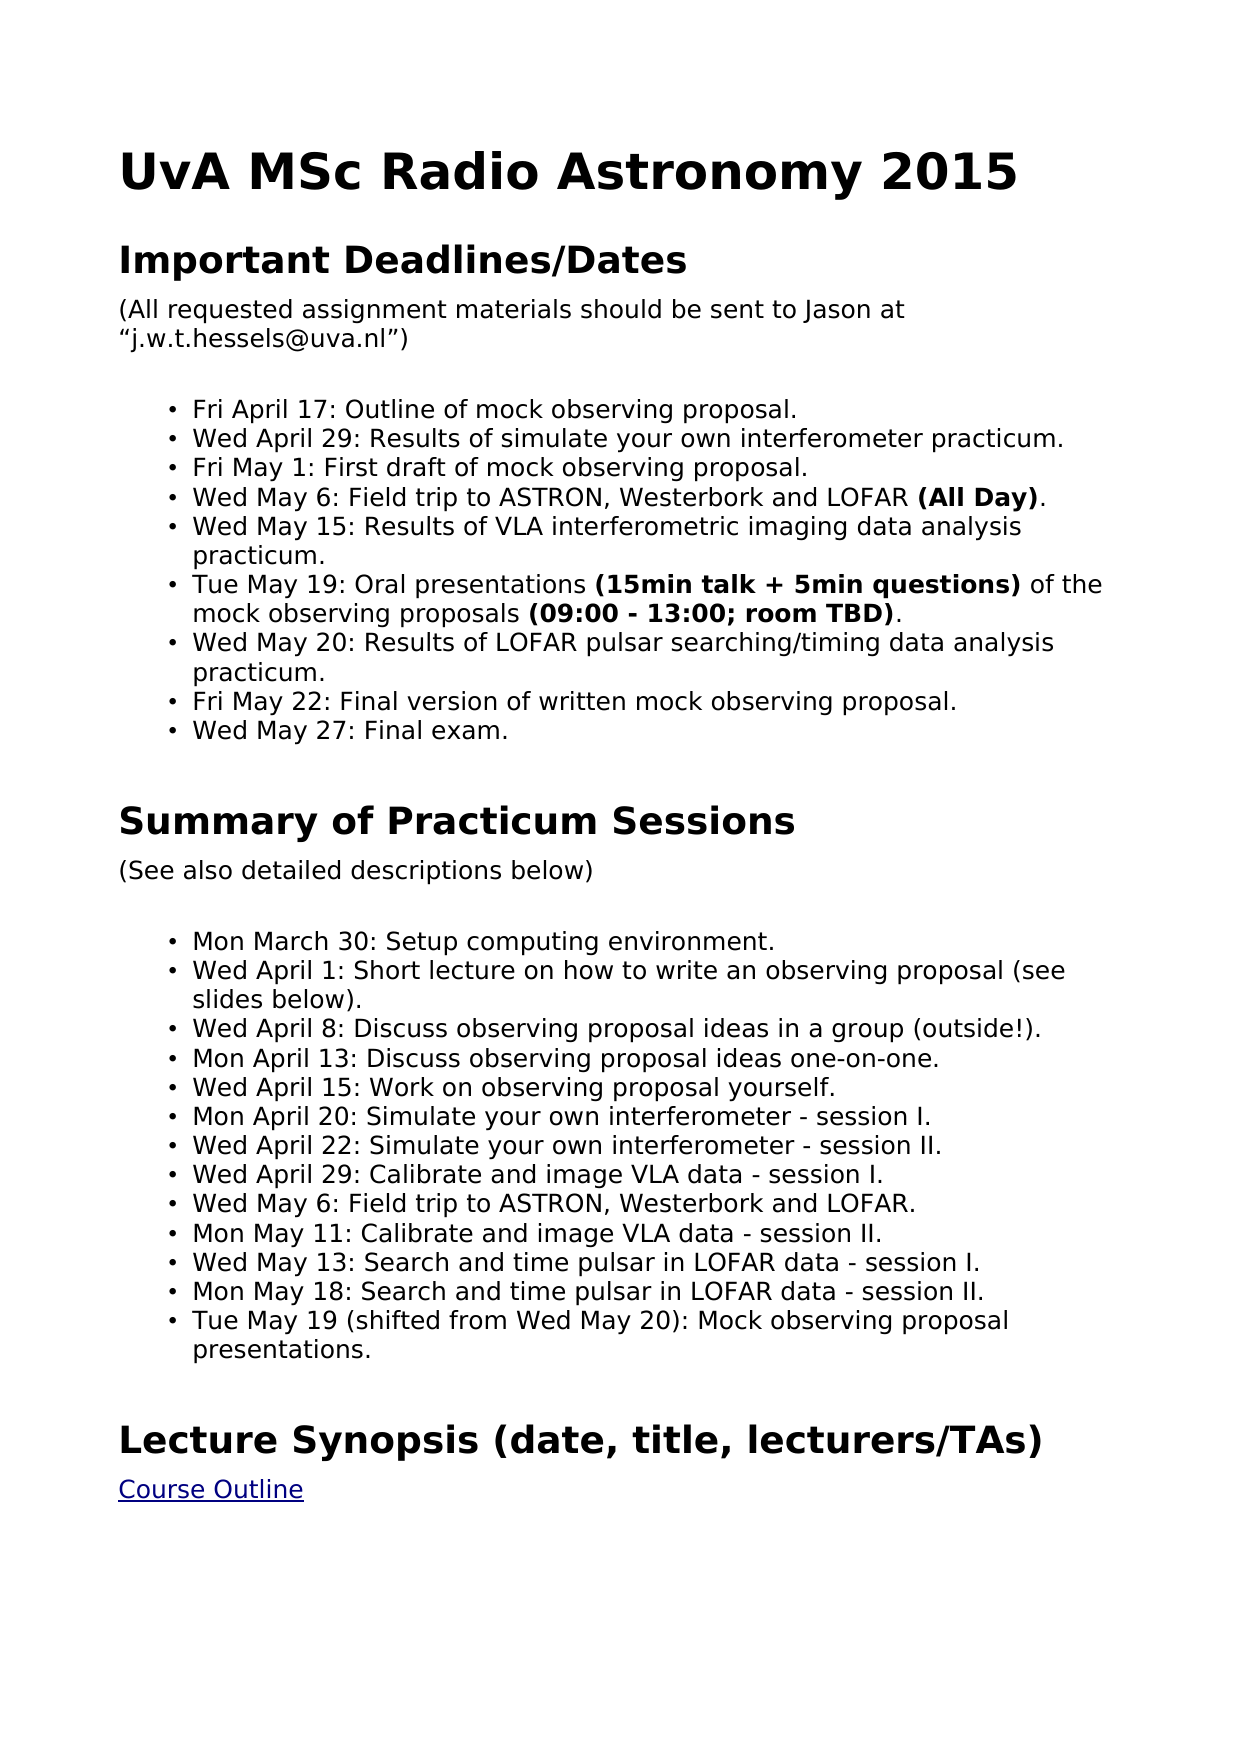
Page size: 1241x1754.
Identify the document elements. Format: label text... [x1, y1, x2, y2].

subtitle Summary of Practicum Sessions [118, 800, 1122, 843]
list Mon March 30: Setup computing environment. [177, 927, 1122, 956]
list Wed May 13: Search and time pulsar in LOFAR data - session I. [177, 1248, 1122, 1277]
list Wed April 8: Discuss observing proposal ideas in a group (outside!). [177, 1014, 1122, 1044]
subtitle Lecture Synopsis (date, title, lecturers/TAs) [118, 1419, 1122, 1463]
subtitle Important Deadlines/Dates [118, 239, 1122, 282]
list Wed May 6: Field trip to ASTRON, Westerbork and LOFAR. [177, 1189, 1122, 1219]
text Course Outline [118, 1475, 1122, 1504]
list Fri May 1: First draft of mock observing proposal. [177, 454, 1122, 483]
list Mon May 11: Calibrate and image VLA data - session II. [177, 1219, 1122, 1248]
subtitle UvA MSc Radio Astronomy 2015 [118, 143, 1122, 201]
list Wed May 6: Field trip to ASTRON, Westerbork and LOFAR (All Day). [177, 483, 1122, 512]
list Tue May 19 (shifted from Wed May 20): Mock observing proposal presentations. [177, 1306, 1122, 1364]
list Wed May 20: Results of LOFAR pulsar searching/timing data analysis practicum. [177, 629, 1122, 687]
list Mon April 20: Simulate your own interferometer - session I. [177, 1102, 1122, 1131]
list Fri April 17: Outline of mock observing proposal. [177, 395, 1122, 424]
text (All requested assignment materials should be sent to Jason at “j.w.t.hessels@uva.nl”) [118, 295, 1122, 353]
list Mon April 13: Discuss observing proposal ideas one-on-one. [177, 1044, 1122, 1073]
list Fri May 22: Final version of written mock observing proposal. [177, 687, 1122, 716]
list Tue May 19: Oral presentations (15min talk + 5min questions) of the mock observing proposals (09:00 - 13:00; room TBD). [177, 570, 1122, 629]
list Wed April 1: Short lecture on how to write an observing proposal (see slides below). [177, 956, 1122, 1014]
list Wed April 15: Work on observing proposal yourself. [177, 1073, 1122, 1102]
list Wed May 15: Results of VLA interferometric imaging data analysis practicum. [177, 512, 1122, 570]
list Mon May 18: Search and time pulsar in LOFAR data - session II. [177, 1277, 1122, 1306]
text (See also detailed descriptions below) [118, 856, 1122, 885]
list Wed May 27: Final exam. [177, 716, 1122, 745]
list Wed April 22: Simulate your own interferometer - session II. [177, 1131, 1122, 1160]
list Wed April 29: Calibrate and image VLA data - session I. [177, 1160, 1122, 1189]
list Wed April 29: Results of simulate your own interferometer practicum. [177, 424, 1122, 454]
